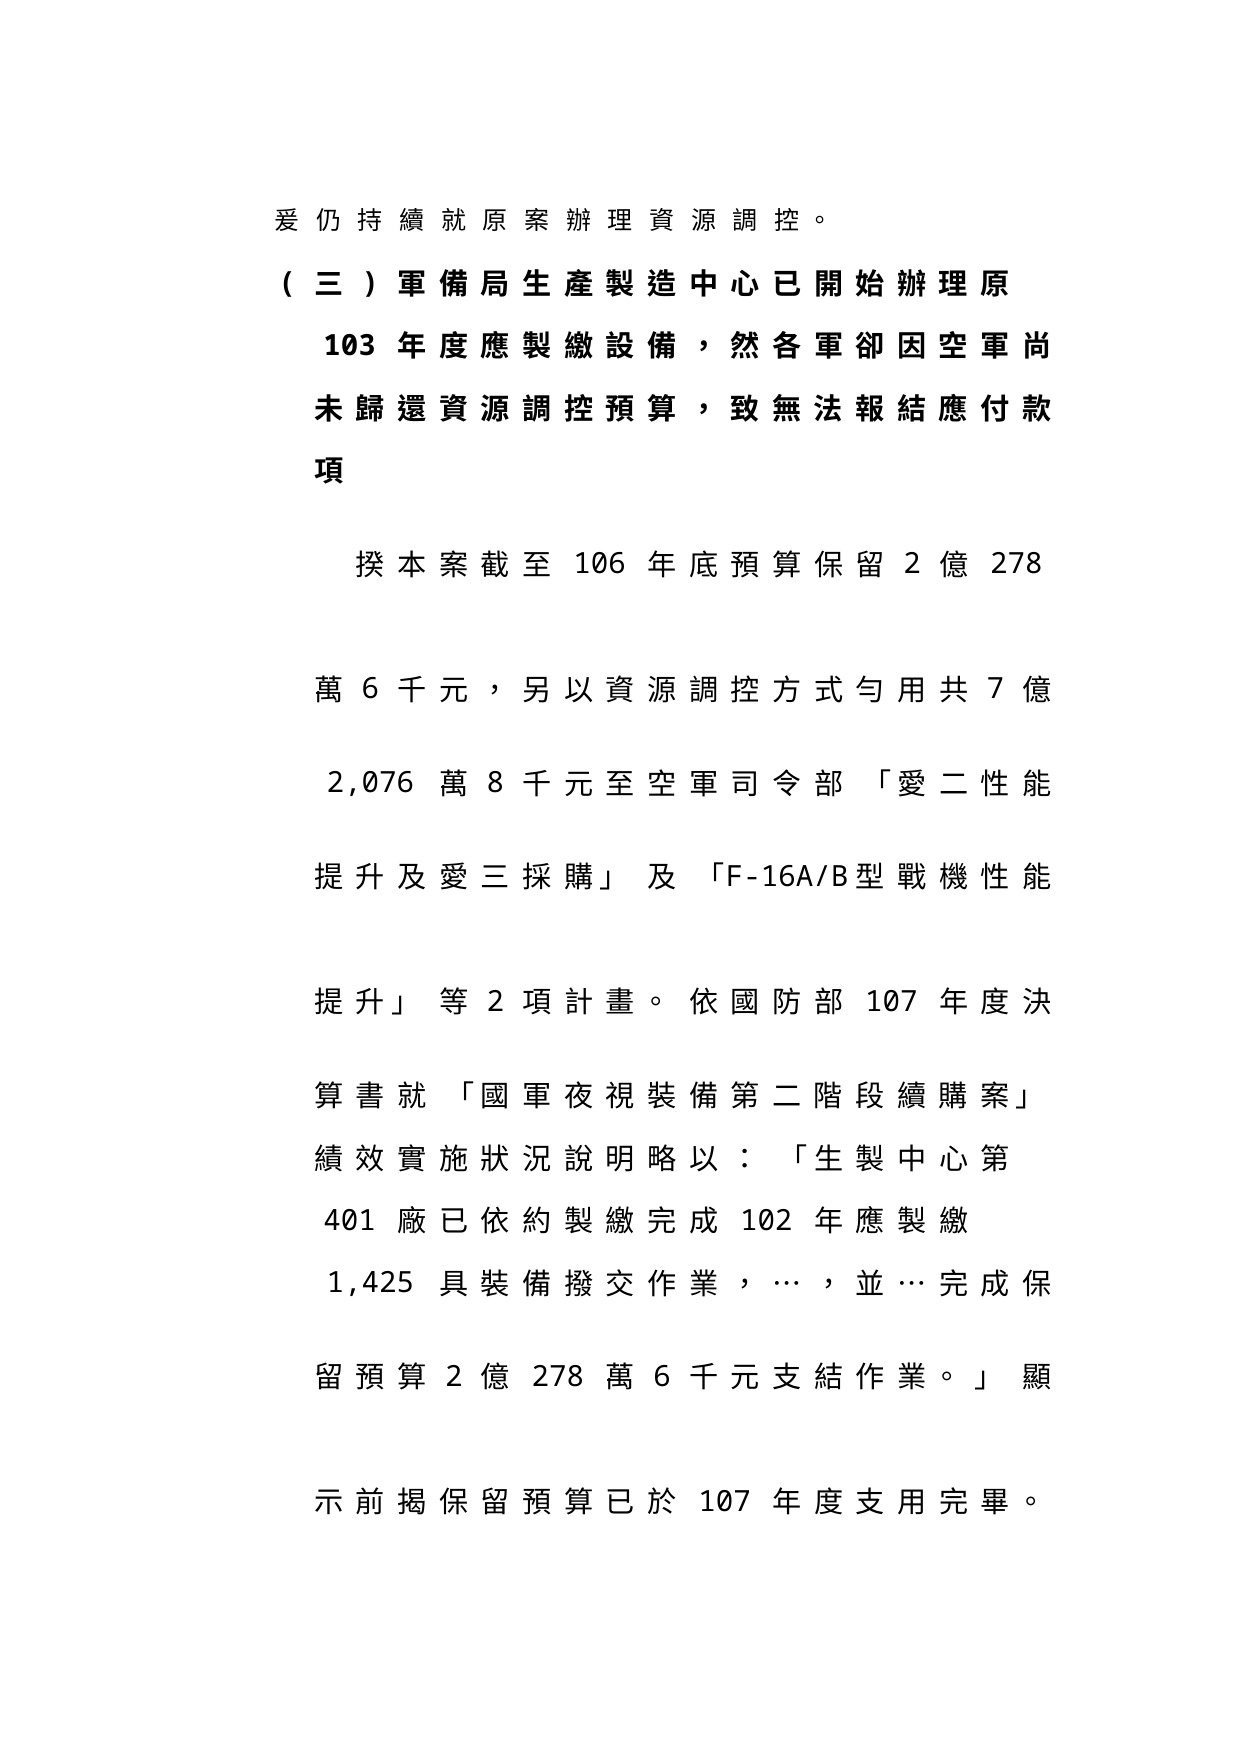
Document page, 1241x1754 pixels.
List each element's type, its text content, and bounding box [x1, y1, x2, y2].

text 揆本案截至106年底預算保留2億278萬6千元，另以資源調控方式勻用共7億2,076萬8千元至空軍司令部「愛二性能提升及愛三採購」及「F-16A/B型戰機性能提升」等2項計畫。依國防部107年度決算書就「國軍夜視裝備第二階段續購案」績效實施狀況說明略以：「生製中心第401廠已依約製繳完成102年應製繳1,425具裝備撥交作業，…，並…完成保留預算2億278萬6千元支結作業。」顯示前揭保留預算已於107年度支用完畢。經洽陸軍司令部表示，截至108年度8月底，三軍累積應支付而尚未支付生製中心之款項已達2億3,145萬6千元(詳附表3)。空軍司令部過往藉由資源調控方式而獲得款源，顯未配合夜視鏡生產計畫及解繳時程辦理歸墊，致三軍迄今仍有高額應支付款項無法報結，恐難謂妥適。另本案在高達7億餘元資源調控款尚未獲歸墊前，陸軍及海軍司令部109年度續編預算之必要性，亦有待商榷。 [271, 490, 1058, 1552]
text (三)軍備局生產製造中心已開始辦理原103年度應製繳設備，然各軍卻因空軍尚未歸還資源調控預算，致無法報結應付款項 [242, 240, 1058, 490]
text 爰仍持續就原案辦理資源調控。 [123, 177, 1058, 240]
